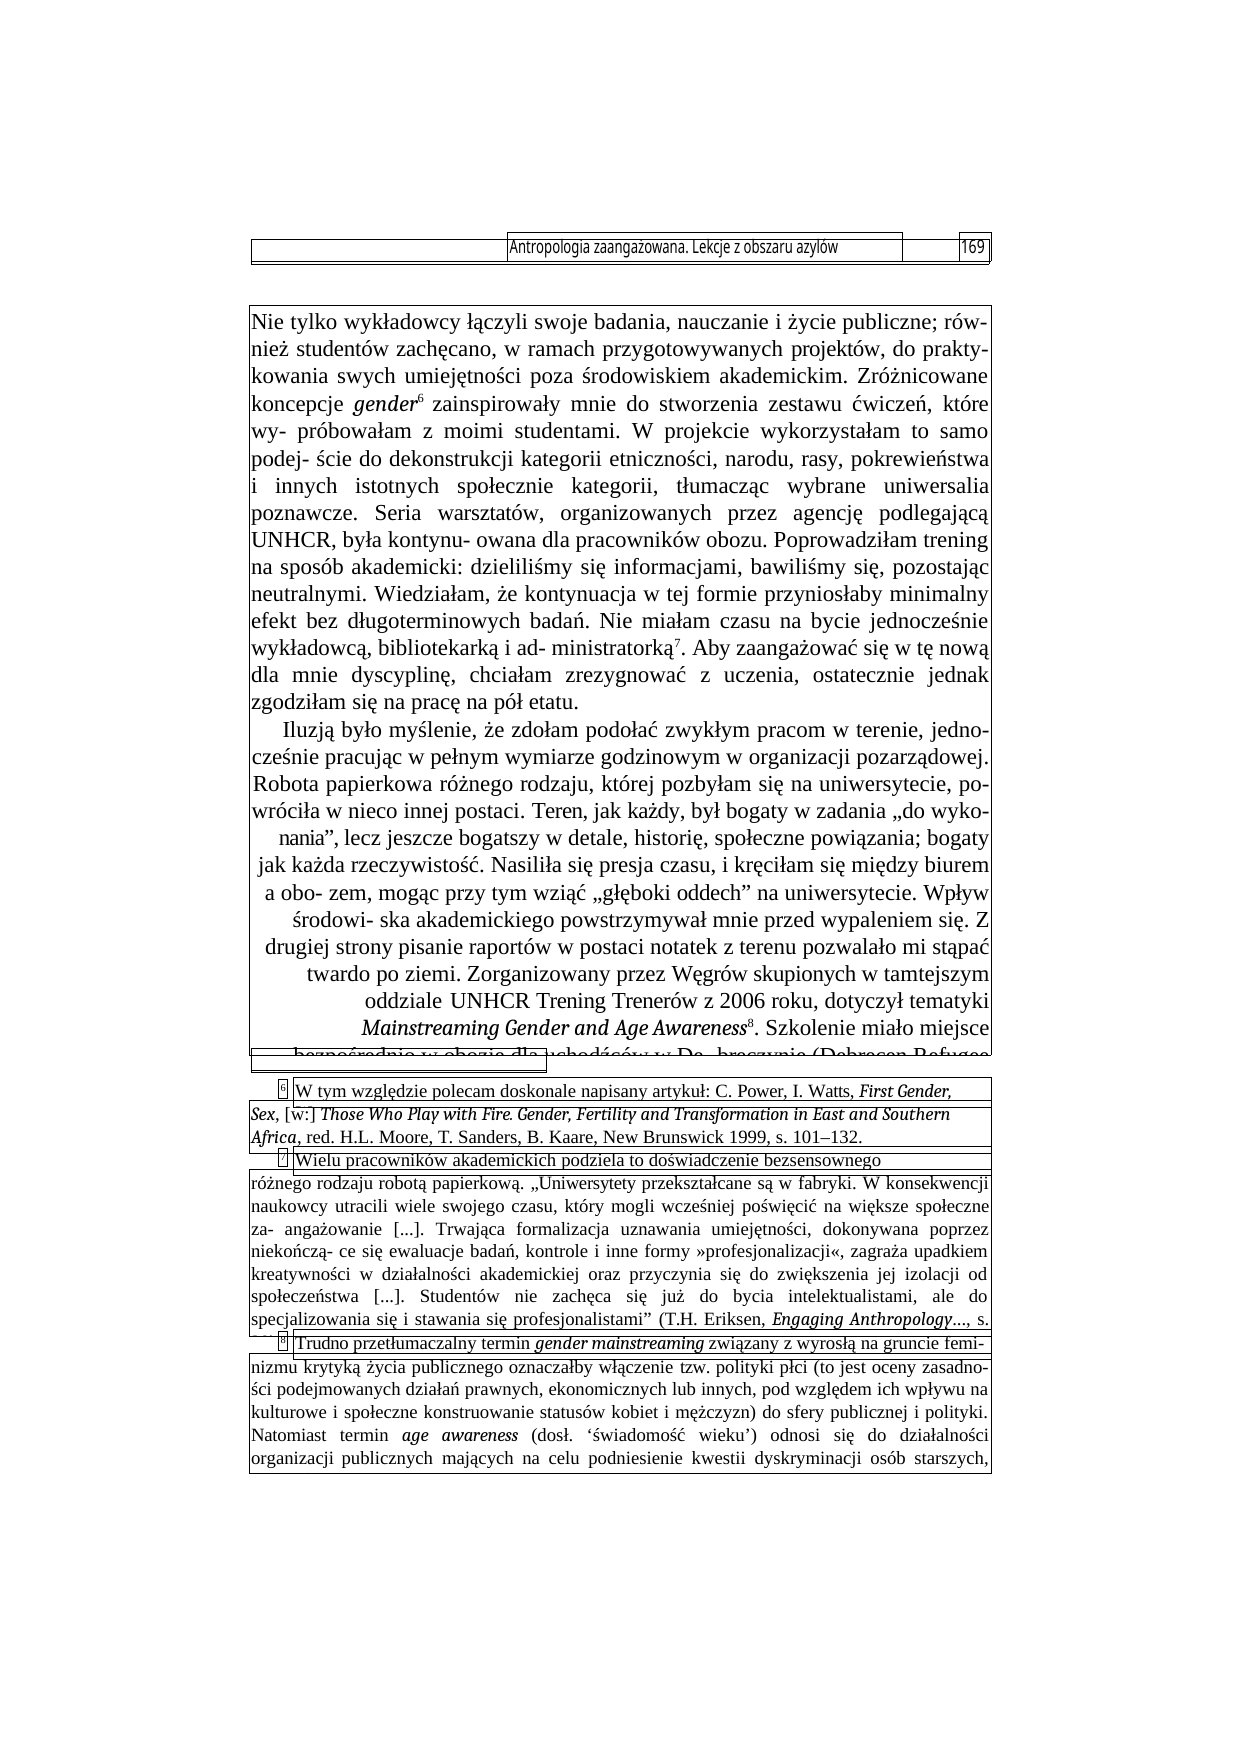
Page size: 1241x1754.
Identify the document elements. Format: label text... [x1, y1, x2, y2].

text Sex, [w:] Those Who Play with Fire. Gender, Fertility and Transformation in East and Southern Africa, red. H.L. Moore, T. Sanders, B. Kaare, New Brunswick 1999, s. 101–132. [251, 1103, 989, 1149]
text Antropologia zaangażowana. Lekcje z obszaru azylów [509, 240, 902, 259]
text [509, 233, 902, 239]
text nizmu krytyką życia publicznego oznaczałby włączenie tzw. polityki płci (to jest oceny zasadno- ści podejmowanych działań prawnych, ekonomicznych lub innych, pod względem ich wpływu na kulturowe i społeczne konstruowanie statusów kobiet i mężczyzn) do sfery publicznej i polityki. Natomiast termin age awareness (dosł. ‘świadomość wieku’) odnosi się do działalności organizacji publicznych mających na celu podniesienie kwestii dyskryminacji osób starszych, ich społeczną [251, 1356, 989, 1473]
text Trudno przetłumaczalny termin gender mainstreaming związany z wyrosłą na gruncie femi- [295, 1332, 991, 1353]
text Nie tylko wykładowcy łączyli swoje badania, nauczanie i życie publiczne; rów- nież studentów zachęcano, w ramach przygotowywanych projektów, do prakty- kowania swych umiejętności poza środowiskiem akademickim. Zróżnicowane koncepcje gender6 zainspirowały mnie do stworzenia zestawu ćwiczeń, które wy- próbowałam z moimi studentami. W projekcie wykorzystałam to samo podej- ście do dekonstrukcji kategorii etniczności, narodu, rasy, pokrewieństwa i innych istotnych społecznie kategorii, tłumacząc wybrane uniwersalia poznawcze. Seria warsztatów, organizowanych przez agencję podlegającą UNHCR, była kontynu- owana dla pracowników obozu. Poprowadziłam trening na sposób akademicki: dzieliliśmy się informacjami, bawiliśmy się, pozostając neutralnymi. Wiedziałam, że kontynuacja w tej formie przyniosłaby minimalny efekt bez długoterminowych badań. Nie miałam czasu na bycie jednocześnie wykładowcą, bibliotekarką i ad- ministratorką7. Aby zaangażować się w tę nową dla mnie dyscyplinę, chciałam zrezygnować z uczenia, ostatecznie jednak zgodziłam się na pracę na pół etatu. [251, 308, 989, 715]
text W tym względzie polecam doskonale napisany artykuł: C. Power, I. Watts, First Gender, Wrong [295, 1080, 991, 1100]
text 7 [280, 1151, 287, 1163]
text 6 [280, 1082, 287, 1094]
text Iluzją było myślenie, że zdołam podołać zwykłym pracom w terenie, jedno- cześnie pracując w pełnym wymiarze godzinowym w organizacji pozarządowej. Robota papierkowa różnego rodzaju, której pozbyłam się na uniwersytecie, po- wróciła w nieco innej postaci. Teren, jak każdy, był bogaty w zadania „do wyko- nania”, lecz jeszcze bogatszy w detale, historię, społeczne powiązania; bogaty jak każda rzeczywistość. Nasiliła się presja czasu, i kręciłam się między biurem a obo- zem, mogąc przy tym wziąć „głęboki oddech” na uniwersytecie. Wpływ środowi- ska akademickiego powstrzymywał mnie przed wypaleniem się. Z drugiej strony pisanie raportów w postaci notatek z terenu pozwalało mi stąpać twardo po ziemi. Zorganizowany przez Węgrów skupionych w tamtejszym oddziale UNHCR Trening Trenerów z 2006 roku, dotyczył tematyki Mainstreaming Gender and Age Awareness8. Szkolenie miało miejsce bezpośrednio w obozie dla uchodźców w De- breczynie (Debrecen Refugee Camp). Jedzenie, które otrzymaliśmy, było skrom- [251, 716, 989, 1055]
text 8 [280, 1334, 287, 1346]
text 169 [961, 233, 991, 259]
text różnego rodzaju robotą papierkową. „Uniwersytety przekształcane są w fabryki. W konsekwencji naukowcy utracili wiele swojego czasu, który mogli wcześniej poświęcić na większe społeczne za- angażowanie [...]. Trwająca formalizacja uznawania umiejętności, dokonywana poprzez niekończą- ce się ewaluacje badań, kontrole i inne formy »profesjonalizacji«, zagraża upadkiem kreatywności w działalności akademickiej oraz przyczynia się do zwiększenia jej izolacji od społeczeństwa [...]. Studentów nie zachęca się już do bycia intelektualistami, ale do specjalizowania się i stawania się profesjonalistami” (T.H. Eriksen, Engaging Anthropology..., s. 39). [251, 1172, 989, 1336]
text Wielu pracowników akademickich podziela to doświadczenie bezsensownego przeładowania [295, 1149, 991, 1169]
